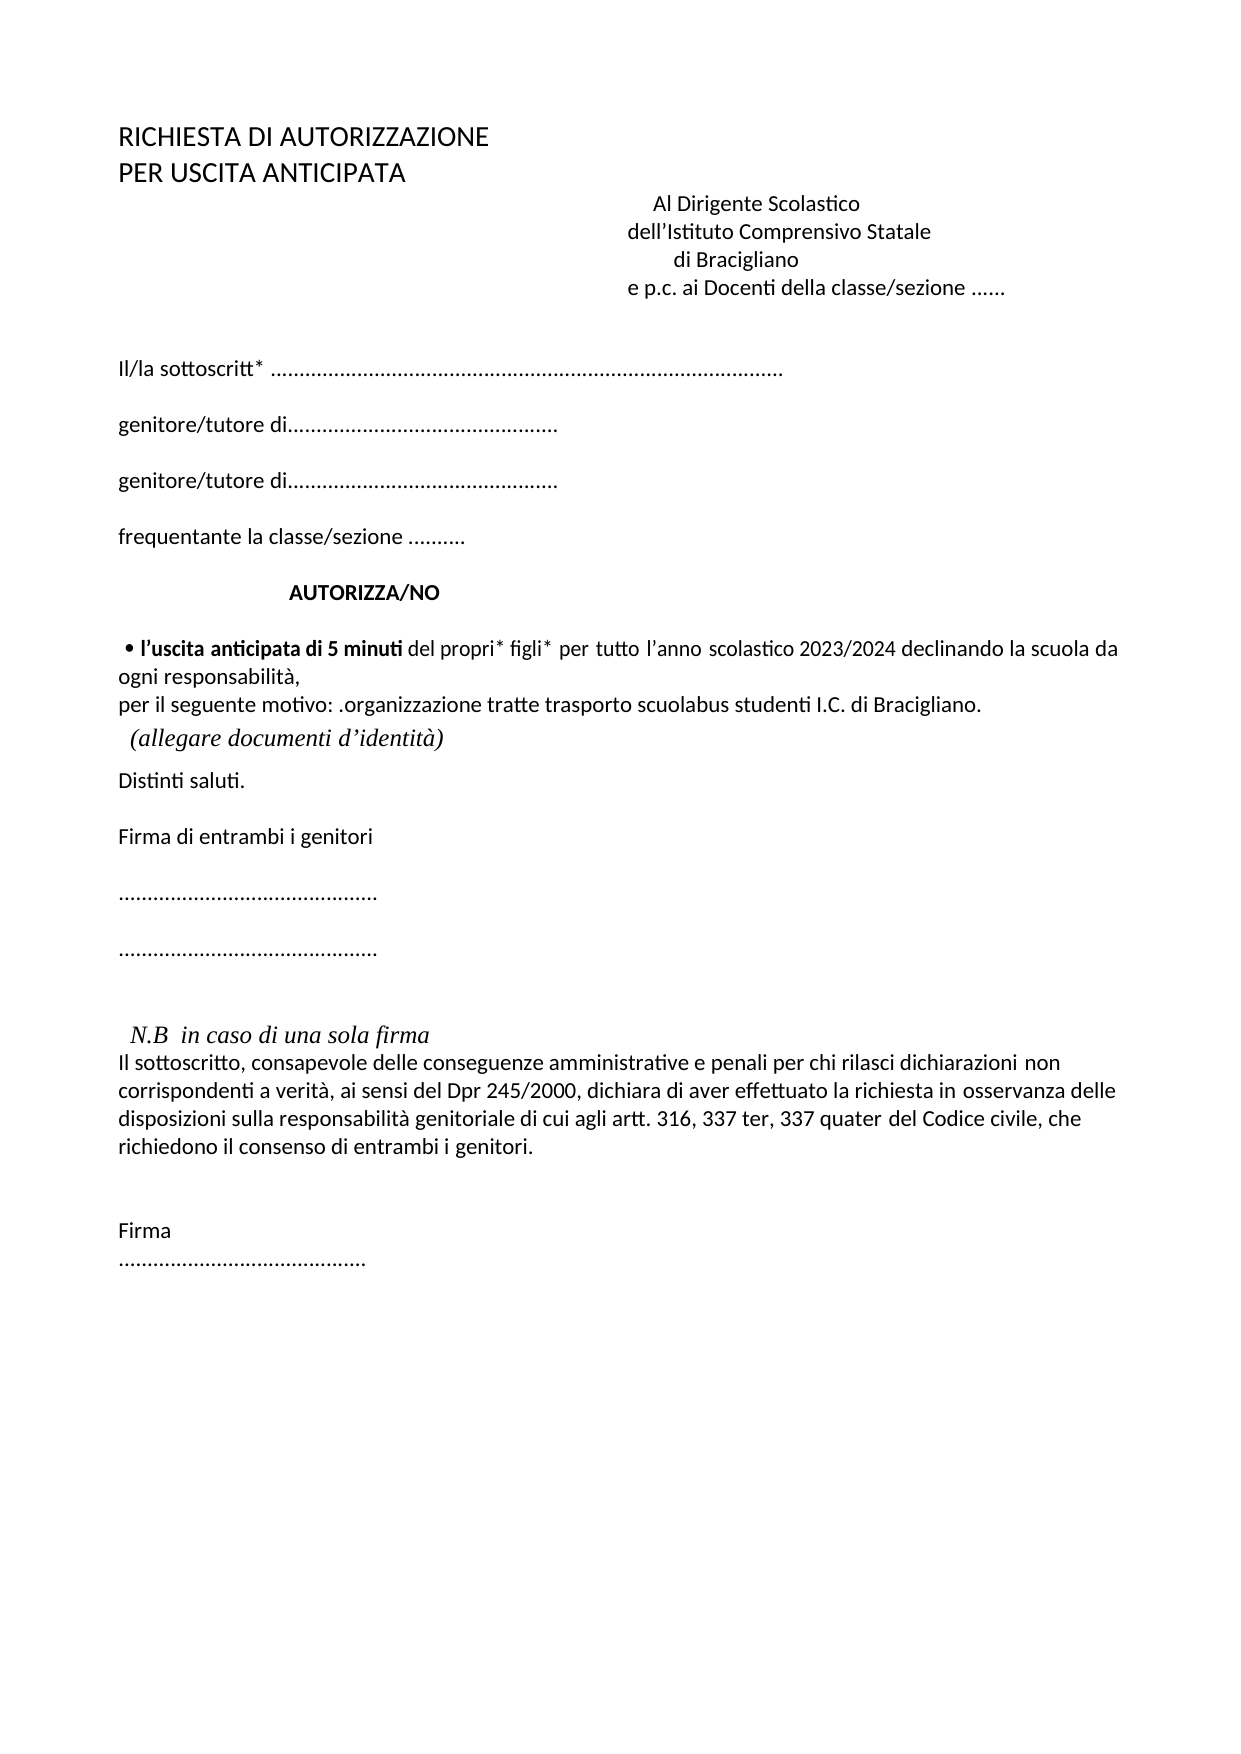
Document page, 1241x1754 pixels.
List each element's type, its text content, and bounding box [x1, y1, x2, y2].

text Firma [118, 1217, 1122, 1244]
text genitore/tutore di............................................... [118, 466, 1122, 494]
text RICHIESTA DI AUTORIZZAZIONE [118, 118, 1122, 154]
text PER USCITA ANTICIPATA [118, 154, 1122, 189]
text ............................................. [118, 878, 1122, 906]
text (allegare documenti d’identità) [130, 723, 1122, 752]
text per il seguente motivo: .organizzazione tratte trasporto scuolabus studenti I.C. di Bracigliano. [118, 690, 1122, 718]
text ............................................. [118, 934, 1122, 962]
text e p.c. ai Docenti della classe/sezione ...... [627, 273, 1122, 301]
text AUTORIZZA/NO [118, 578, 1122, 606]
text Il sottoscritto, consapevole delle conseguenze amministrative e penali per chi rilasci dichiarazioni non corrispondenti a verità, ai sensi del Dpr 245/2000, dichiara di aver effettuato la richiesta in osservanza delle disposizioni sulla responsabilità genitoriale di cui agli artt. 316, 337 ter, 337 quater del Codice civile, che richiedono il consenso di entrambi i genitori. [118, 1048, 1122, 1161]
text ........................................... [118, 1244, 1122, 1273]
text Distinti saluti. [118, 766, 1122, 794]
text dell’Istituto Comprensivo Statale [627, 217, 1122, 245]
text N.B in caso di una sola firma [130, 1020, 1122, 1048]
text frequentante la classe/sezione .......... [118, 522, 1122, 550]
text Firma di entrambi i genitori [118, 822, 1122, 850]
text Al Dirigente Scolastico [627, 189, 1122, 217]
text genitore/tutore di............................................... [118, 410, 1122, 438]
text di Bracigliano [627, 245, 1122, 273]
text Il/la sottoscritt* ......................................................................................... [118, 354, 1122, 382]
text  l’uscita anticipata di 5 minuti del propri* figli* per tutto l’anno scolastico 2023/2024 declinando la scuola da ogni responsabilità, [118, 634, 1122, 690]
